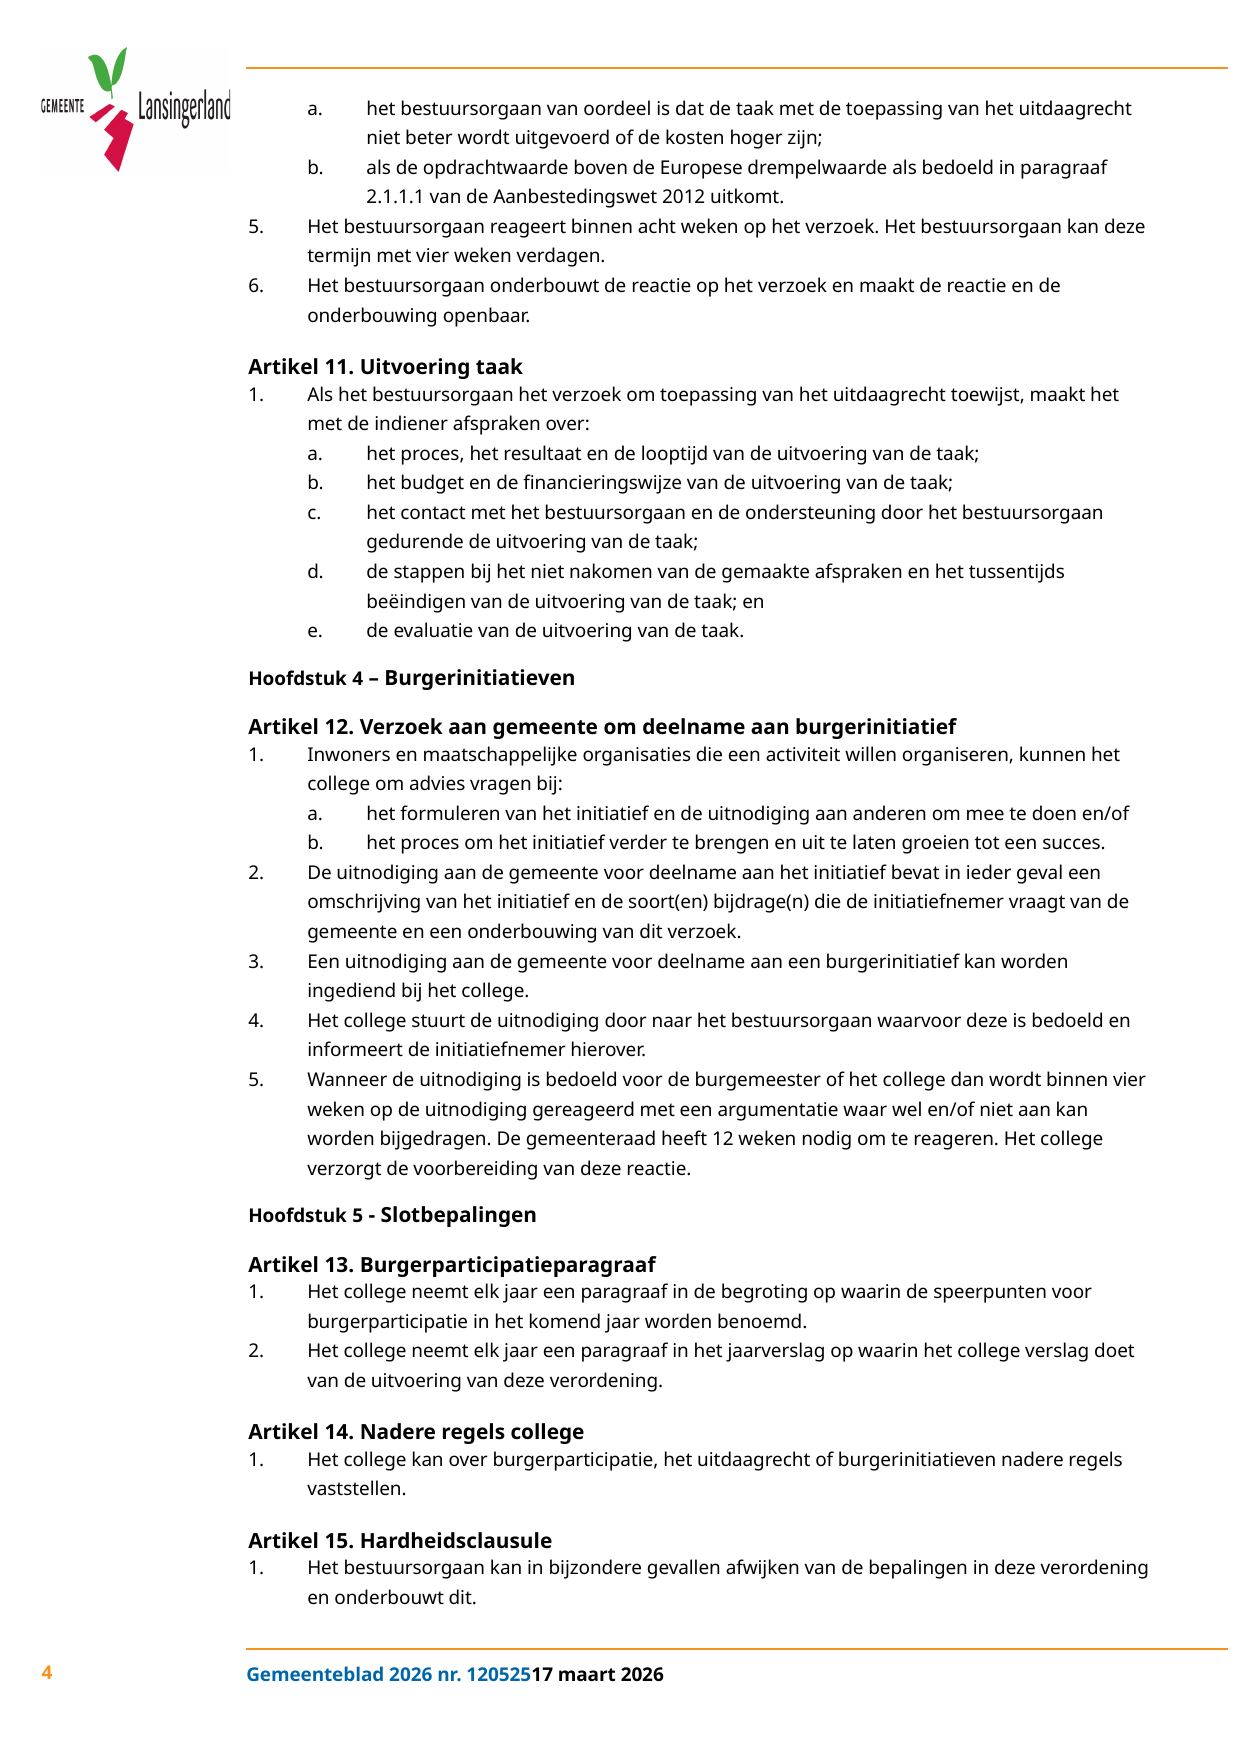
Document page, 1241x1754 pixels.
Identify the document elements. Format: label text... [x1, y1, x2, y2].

list het contact met het bestuursorgaan en de ondersteuning door het bestuursorgaan gedurende de uitvoering van de taak; [307, 499, 1152, 554]
list Het college stuurt de uitnodiging door naar het bestuursorgaan waarvoor deze is bedoeld en informeert de initiatiefnemer hierover. [248, 1007, 1152, 1062]
text Artikel 14. Nadere regels college [248, 1417, 1152, 1446]
text Hoofdstuk 5 - Slotbepalingen [248, 1201, 1152, 1229]
list het bestuursorgaan van oordeel is dat de taak met de toepassing van het uitdaagrecht niet beter wordt uitgevoerd of de kosten hoger zijn; [307, 95, 1152, 150]
list Het college kan over burgerparticipatie, het uitdaagrecht of burgerinitiatieven nadere regels vaststellen. [248, 1446, 1152, 1501]
text Hoofdstuk 4 – Burgerinitiatieven [248, 663, 1152, 691]
list Inwoners en maatschappelijke organisaties die een activiteit willen organiseren, kunnen het college om advies vragen bij: [248, 741, 1152, 796]
list het proces, het resultaat en de looptijd van de uitvoering van de taak; [307, 440, 1152, 466]
text Artikel 15. Hardheidsclausule [248, 1526, 1152, 1554]
text Artikel 13. Burgerparticipatieparagraaf [248, 1250, 1152, 1278]
list Het college neemt elk jaar een paragraaf in het jaarverslag op waarin het college verslag doet van de uitvoering van deze verordening. [248, 1337, 1152, 1393]
list Als het bestuursorgaan het verzoek om toepassing van het uitdaagrecht toewijst, maakt het met de indiener afspraken over: [248, 381, 1152, 436]
list het proces om het initiatief verder te brengen en uit te laten groeien tot een succes. [307, 829, 1152, 855]
picture [41, 47, 231, 172]
list Wanneer de uitnodiging is bedoeld voor de burgemeester of het college dan wordt binnen vier weken op de uitnodiging gereageerd met een argumentatie waar wel en/of niet aan kan worden bijgedragen. De gemeenteraad heeft 12 weken nodig om te reageren. Het college verzorgt de voorbereiding van deze reactie. [248, 1066, 1152, 1181]
list de stappen bij het niet nakomen van de gemaakte afspraken en het tussentijds beëindigen van de uitvoering van de taak; en [307, 558, 1152, 613]
list Het bestuursorgaan reageert binnen acht weken op het verzoek. Het bestuursorgaan kan deze termijn met vier weken verdagen. [248, 213, 1152, 268]
text Artikel 11. Uitvoering taak [248, 352, 1152, 381]
text Artikel 12. Verzoek aan gemeente om deelname aan burgerinitiatief [248, 712, 1152, 741]
list het budget en de financieringswijze van de uitvoering van de taak; [307, 469, 1152, 495]
list de evaluatie van de uitvoering van de taak. [307, 617, 1152, 643]
list Een uitnodiging aan de gemeente voor deelname aan een burgerinitiatief kan worden ingediend bij het college. [248, 948, 1152, 1003]
list Het bestuursorgaan onderbouwt de reactie op het verzoek en maakt de reactie en de onderbouwing openbaar. [248, 272, 1152, 328]
list als de opdrachtwaarde boven de Europese drempelwaarde als bedoeld in paragraaf 2.1.1.1 van de Aanbestedingswet 2012 uitkomt. [307, 154, 1152, 209]
list het formuleren van het initiatief en de uitnodiging aan anderen om mee te doen en/of [307, 800, 1152, 826]
list De uitnodiging aan de gemeente voor deelname aan het initiatief bevat in ieder geval een omschrijving van het initiatief en de soort(en) bijdrage(n) die de initiatiefnemer vraagt van de gemeente en een onderbouwing van dit verzoek. [248, 859, 1152, 944]
list Het college neemt elk jaar een paragraaf in de begroting op waarin de speerpunten voor burgerparticipatie in het komend jaar worden benoemd. [248, 1278, 1152, 1333]
list Het bestuursorgaan kan in bijzondere gevallen afwijken van de bepalingen in deze verordening en onderbouwt dit. [248, 1554, 1152, 1609]
